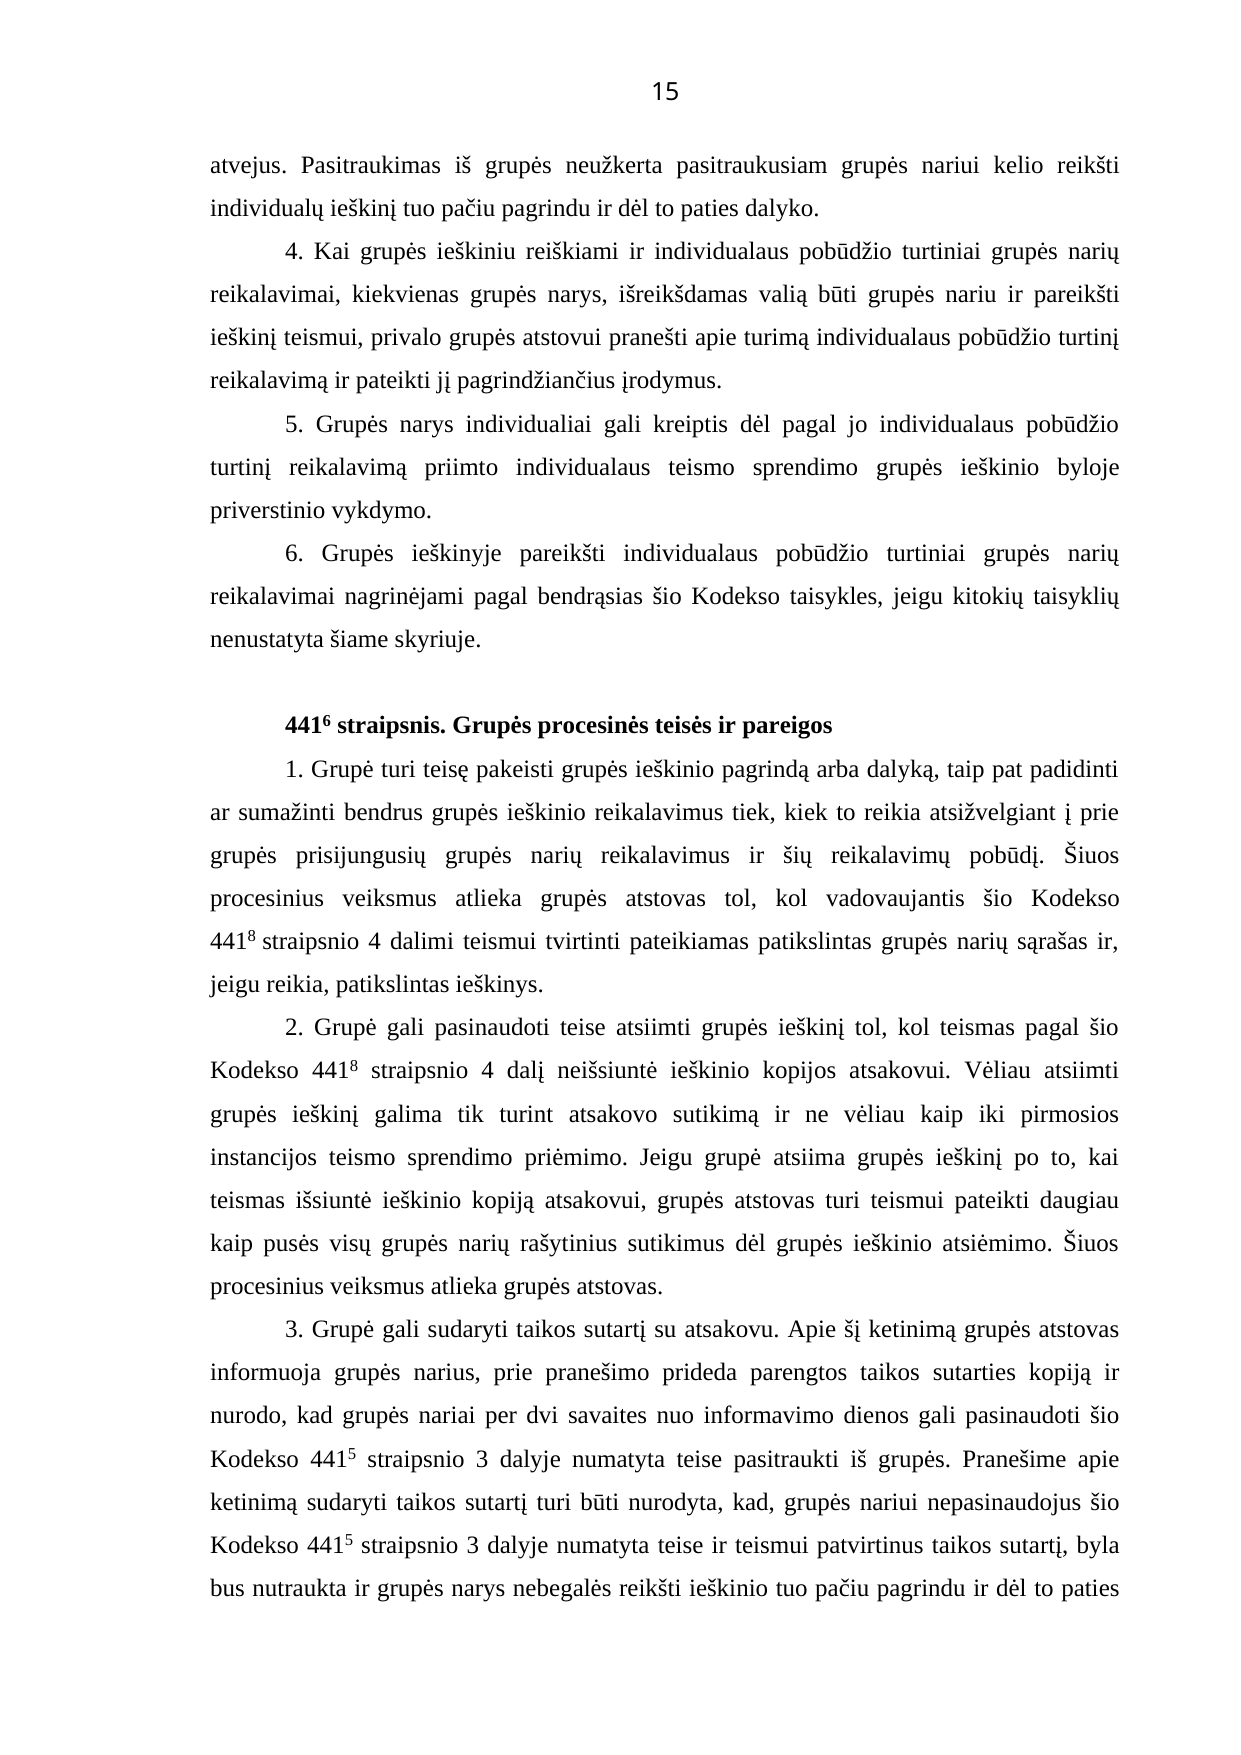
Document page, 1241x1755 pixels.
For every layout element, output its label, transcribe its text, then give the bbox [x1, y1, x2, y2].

text 3. Grupė gali sudaryti taikos sutartį su atsakovu. Apie šį ketinimą grupės atstovas informuoja grupės narius, prie pranešimo prideda parengtos taikos sutarties kopiją ir nurodo, kad grupės nariai per dvi savaites nuo informavimo dienos gali pasinaudoti šio Kodekso 4415 straipsnio 3 dalyje numatyta teise pasitraukti iš grupės. Pranešime apie ketinimą sudaryti taikos sutartį turi būti nurodyta, kad, grupės nariui nepasinaudojus šio Kodekso 4415 straipsnio 3 dalyje numatyta teise ir teismui patvirtinus taikos sutartį, byla bus nutraukta ir grupės narys nebegalės reikšti ieškinio tuo pačiu pagrindu ir dėl to paties [210, 1314, 1120, 1602]
text 5. Grupės narys individualiai gali kreiptis dėl pagal jo individualaus pobūdžio turtinį reikalavimą priimto individualaus teismo sprendimo grupės ieškinio byloje priverstinio vykdymo. [210, 409, 1120, 524]
text atvejus. Pasitraukimas iš grupės neužkerta pasitraukusiam grupės nariui kelio reikšti individualų ieškinį tuo pačiu pagrindu ir dėl to paties dalyko. [210, 150, 1120, 222]
text 4416 straipsnis. Grupės procesinės teisės ir pareigos [210, 711, 1120, 739]
text 6. Grupės ieškinyje pareikšti individualaus pobūdžio turtiniai grupės narių reikalavimai nagrinėjami pagal bendrąsias šio Kodekso taisykles, jeigu kitokių taisyklių nenustatyta šiame skyriuje. [210, 538, 1120, 653]
text 2. Grupė gali pasinaudoti teise atsiimti grupės ieškinį tol, kol teismas pagal šio Kodekso 4418 straipsnio 4 dalį neišsiuntė ieškinio kopijos atsakovui. Vėliau atsiimti grupės ieškinį galima tik turint atsakovo sutikimą ir ne vėliau kaip iki pirmosios instancijos teismo sprendimo priėmimo. Jeigu grupė atsiima grupės ieškinį po to, kai teismas išsiuntė ieškinio kopiją atsakovui, grupės atstovas turi teismui pateikti daugiau kaip pusės visų grupės narių rašytinius sutikimus dėl grupės ieškinio atsiėmimo. Šiuos procesinius veiksmus atlieka grupės atstovas. [210, 1012, 1120, 1300]
text 1. Grupė turi teisę pakeisti grupės ieškinio pagrindą arba dalyką, taip pat padidinti ar sumažinti bendrus grupės ieškinio reikalavimus tiek, kiek to reikia atsižvelgiant į prie grupės prisijungusių grupės narių reikalavimus ir šių reikalavimų pobūdį. Šiuos procesinius veiksmus atlieka grupės atstovas tol, kol vadovaujantis šio Kodekso 4418 straipsnio 4 dalimi teismui tvirtinti pateikiamas patikslintas grupės narių sąrašas ir, jeigu reikia, patikslintas ieškinys. [210, 754, 1120, 998]
text 4. Kai grupės ieškiniu reiškiami ir individualaus pobūdžio turtiniai grupės narių reikalavimai, kiekvienas grupės narys, išreikšdamas valią būti grupės nariu ir pareikšti ieškinį teismui, privalo grupės atstovui pranešti apie turimą individualaus pobūdžio turtinį reikalavimą ir pateikti jį pagrindžiančius įrodymus. [210, 236, 1120, 394]
